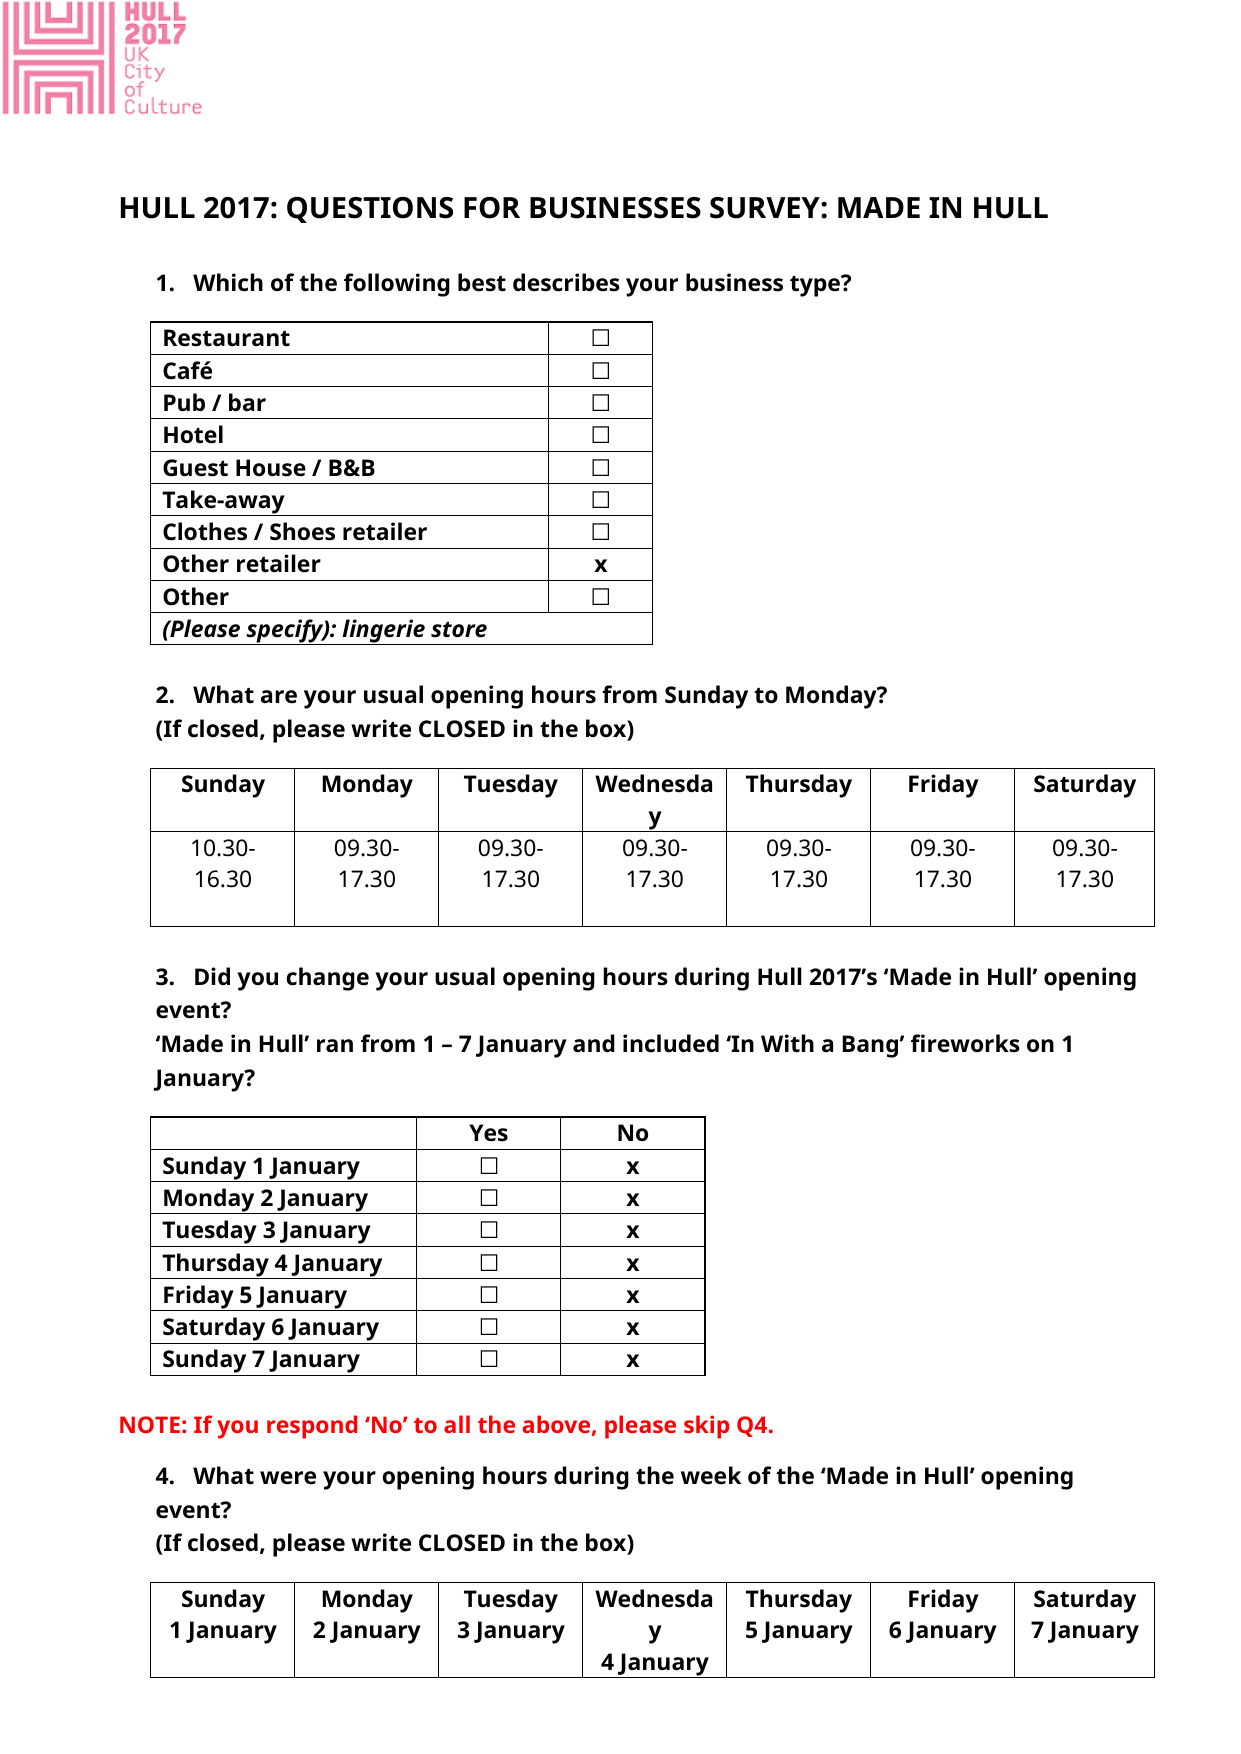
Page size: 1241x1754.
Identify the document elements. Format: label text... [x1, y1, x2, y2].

table_header Thursday 5 January [727, 1583, 870, 1677]
table_cell Saturday 6 January [151, 1311, 416, 1342]
table_header No [561, 1118, 704, 1149]
table_cell x [561, 1150, 704, 1181]
list What were your opening hours during the week of the ‘Made in Hull’ opening event? (If closed, please write CLOSED in the box) [155, 1460, 1152, 1559]
table_header [151, 1118, 416, 1149]
table_cell Clothes / Shoes retailer [151, 516, 548, 547]
table_cell Hotel [151, 419, 548, 451]
table_cell (Please specify): lingerie store [151, 613, 652, 644]
table_cell ☐ [417, 1311, 560, 1342]
table_header Wednesday [583, 769, 726, 831]
table_header Monday [295, 769, 438, 831]
list Did you change your usual opening hours during Hull 2017’s ‘Made in Hull’ opening event? ‘Made in Hull’ ran from 1 – 7 January and included ‘In With a Bang’ fireworks on 1 January? [155, 961, 1152, 1093]
table_header Saturday [1015, 769, 1154, 831]
table_cell Other [151, 581, 548, 612]
table_cell 09.30-17.30 [871, 832, 1014, 926]
table_cell Sunday 1 January [151, 1150, 416, 1181]
table_cell ☐ [417, 1214, 560, 1246]
table_header Wednesday 4 January [583, 1583, 726, 1677]
table_cell x [561, 1247, 704, 1278]
table_cell Tuesday 3 January [151, 1214, 416, 1246]
table_header Saturday 7 January [1015, 1583, 1154, 1677]
table_cell Monday 2 January [151, 1182, 416, 1213]
table_cell 09.30-17.30 [583, 832, 726, 926]
table_header Tuesday [439, 769, 582, 831]
table_cell Sunday 7 January [151, 1344, 416, 1375]
table_cell 09.30-17.30 [439, 832, 582, 926]
table_header Sunday [151, 769, 294, 831]
table_cell x [561, 1182, 704, 1213]
table_cell Café [151, 355, 548, 386]
list Which of the following best describes your business type? [155, 267, 1152, 298]
table_cell ☐ [417, 1279, 560, 1310]
table_cell Friday 5 January [151, 1279, 416, 1310]
table_cell ☐ [549, 484, 652, 515]
table_header Friday 6 January [871, 1583, 1014, 1677]
table_cell ☐ [549, 452, 652, 483]
table_cell Take-away [151, 484, 548, 515]
table_header Sunday 1 January [151, 1583, 294, 1677]
table_header Friday [871, 769, 1014, 831]
table_cell ☐ [417, 1247, 560, 1278]
table_header ☐ [549, 323, 652, 354]
table_header Restaurant [151, 323, 548, 354]
table_cell ☐ [549, 355, 652, 386]
table_cell ☐ [549, 387, 652, 418]
table_cell x [561, 1311, 704, 1342]
table_cell 09.30-17.30 [295, 832, 438, 926]
table_cell ☐ [549, 581, 652, 612]
picture [0, 0, 206, 117]
table_cell ☐ [417, 1344, 560, 1375]
table_cell ☐ [417, 1182, 560, 1213]
table_header Yes [417, 1118, 560, 1149]
table_header Monday 2 January [295, 1583, 438, 1677]
table_cell Guest House / B&B [151, 452, 548, 483]
table_cell ☐ [549, 516, 652, 547]
table_cell x [561, 1344, 704, 1375]
list What are your usual opening hours from Sunday to Monday? (If closed, please write CLOSED in the box) [155, 679, 1152, 744]
text NOTE: If you respond ‘No’ to all the above, please skip Q4. [118, 1376, 1152, 1441]
table_cell x [549, 549, 652, 580]
table_cell 10.30-16.30 [151, 832, 294, 926]
text HULL 2017: QUESTIONS FOR BUSINESSES SURVEY: MADE IN HULL [118, 187, 1152, 267]
table_header Tuesday 3 January [439, 1583, 582, 1677]
table_cell x [561, 1214, 704, 1246]
table_cell ☐ [417, 1150, 560, 1181]
table_cell 09.30-17.30 [727, 832, 870, 926]
table_cell Other retailer [151, 549, 548, 580]
table_cell ☐ [549, 419, 652, 451]
table_cell Pub / bar [151, 387, 548, 418]
table_cell 09.30-17.30 [1015, 832, 1154, 926]
table_cell x [561, 1279, 704, 1310]
table_cell Thursday 4 January [151, 1247, 416, 1278]
table_header Thursday [727, 769, 870, 831]
